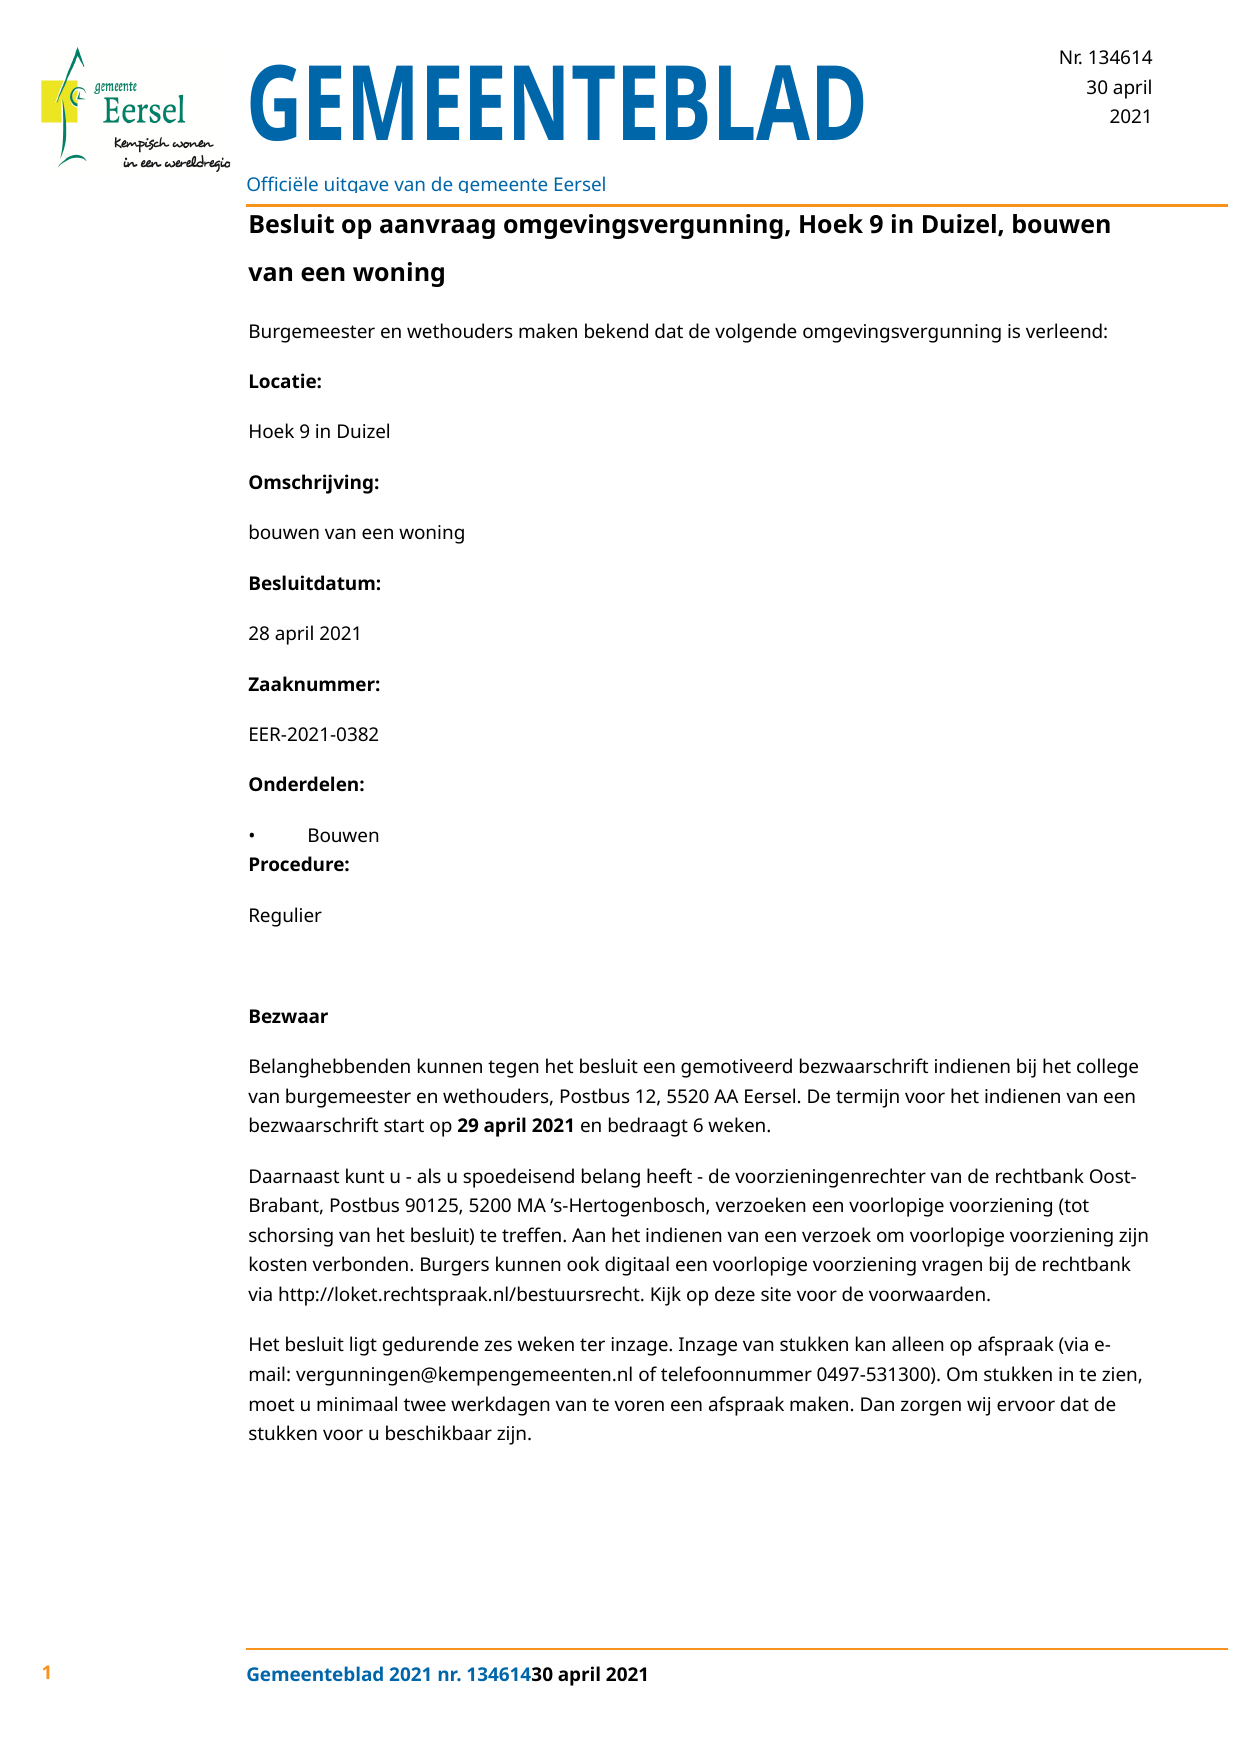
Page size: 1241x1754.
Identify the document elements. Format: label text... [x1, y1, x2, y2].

text Daarnaast kunt u - als u spoedeisend belang heeft - de voorzieningenrechter van de rechtbank Oost-Brabant, Postbus 90125, 5200 MA ’s-Hertogenbosch, verzoeken een voorlopige voorziening (tot schorsing van het besluit) te treffen. Aan het indienen van een verzoek om voorlopige voorziening zijn kosten verbonden. Burgers kunnen ook digitaal een voorlopige voorziening vragen bij de rechtbank via http://loket.rechtspraak.nl/bestuursrecht. Kijk op deze site voor de voorwaarden. [248, 1163, 1152, 1307]
text Omschrijving: [248, 469, 1152, 495]
text EER-2021-0382 [248, 721, 1152, 747]
text Bezwaar [248, 1003, 1152, 1029]
text Regulier [248, 902, 1152, 928]
text Het besluit ligt gedurende zes weken ter inzage. Inzage van stukken kan alleen op afspraak (via e-mail: vergunningen@kempengemeenten.nl of telefoonnummer 0497-531300). Om stukken in te zien, moet u minimaal twee werkdagen van te voren een afspraak maken. Dan zorgen wij ervoor dat de stukken voor u beschikbaar zijn. [248, 1332, 1152, 1446]
text 28 april 2021 [248, 620, 1152, 646]
text bouwen van een woning [248, 519, 1152, 545]
text Locatie: [248, 368, 1152, 394]
text Besluitdatum: [248, 570, 1152, 596]
text Hoek 9 in Duizel [248, 419, 1152, 444]
text Zaaknummer: [248, 671, 1152, 697]
text Belanghebbenden kunnen tegen het besluit een gemotiveerd bezwaarschrift indienen bij het college van burgemeester en wethouders, Postbus 12, 5520 AA Eersel. De termijn voor het indienen van een bezwaarschrift start op 29 april 2021 en bedraagt 6 weken. [248, 1053, 1152, 1138]
list Bouwen [248, 822, 1152, 848]
picture [41, 47, 231, 172]
text Onderdelen: [248, 772, 1152, 797]
text Procedure: [248, 852, 1152, 877]
text Besluit op aanvraag omgevingsvergunning, Hoek 9 in Duizel, bouwen van een woning [248, 207, 1152, 288]
text Burgemeester en wethouders maken bekend dat de volgende omgevingsvergunning is verleend: [248, 318, 1152, 344]
